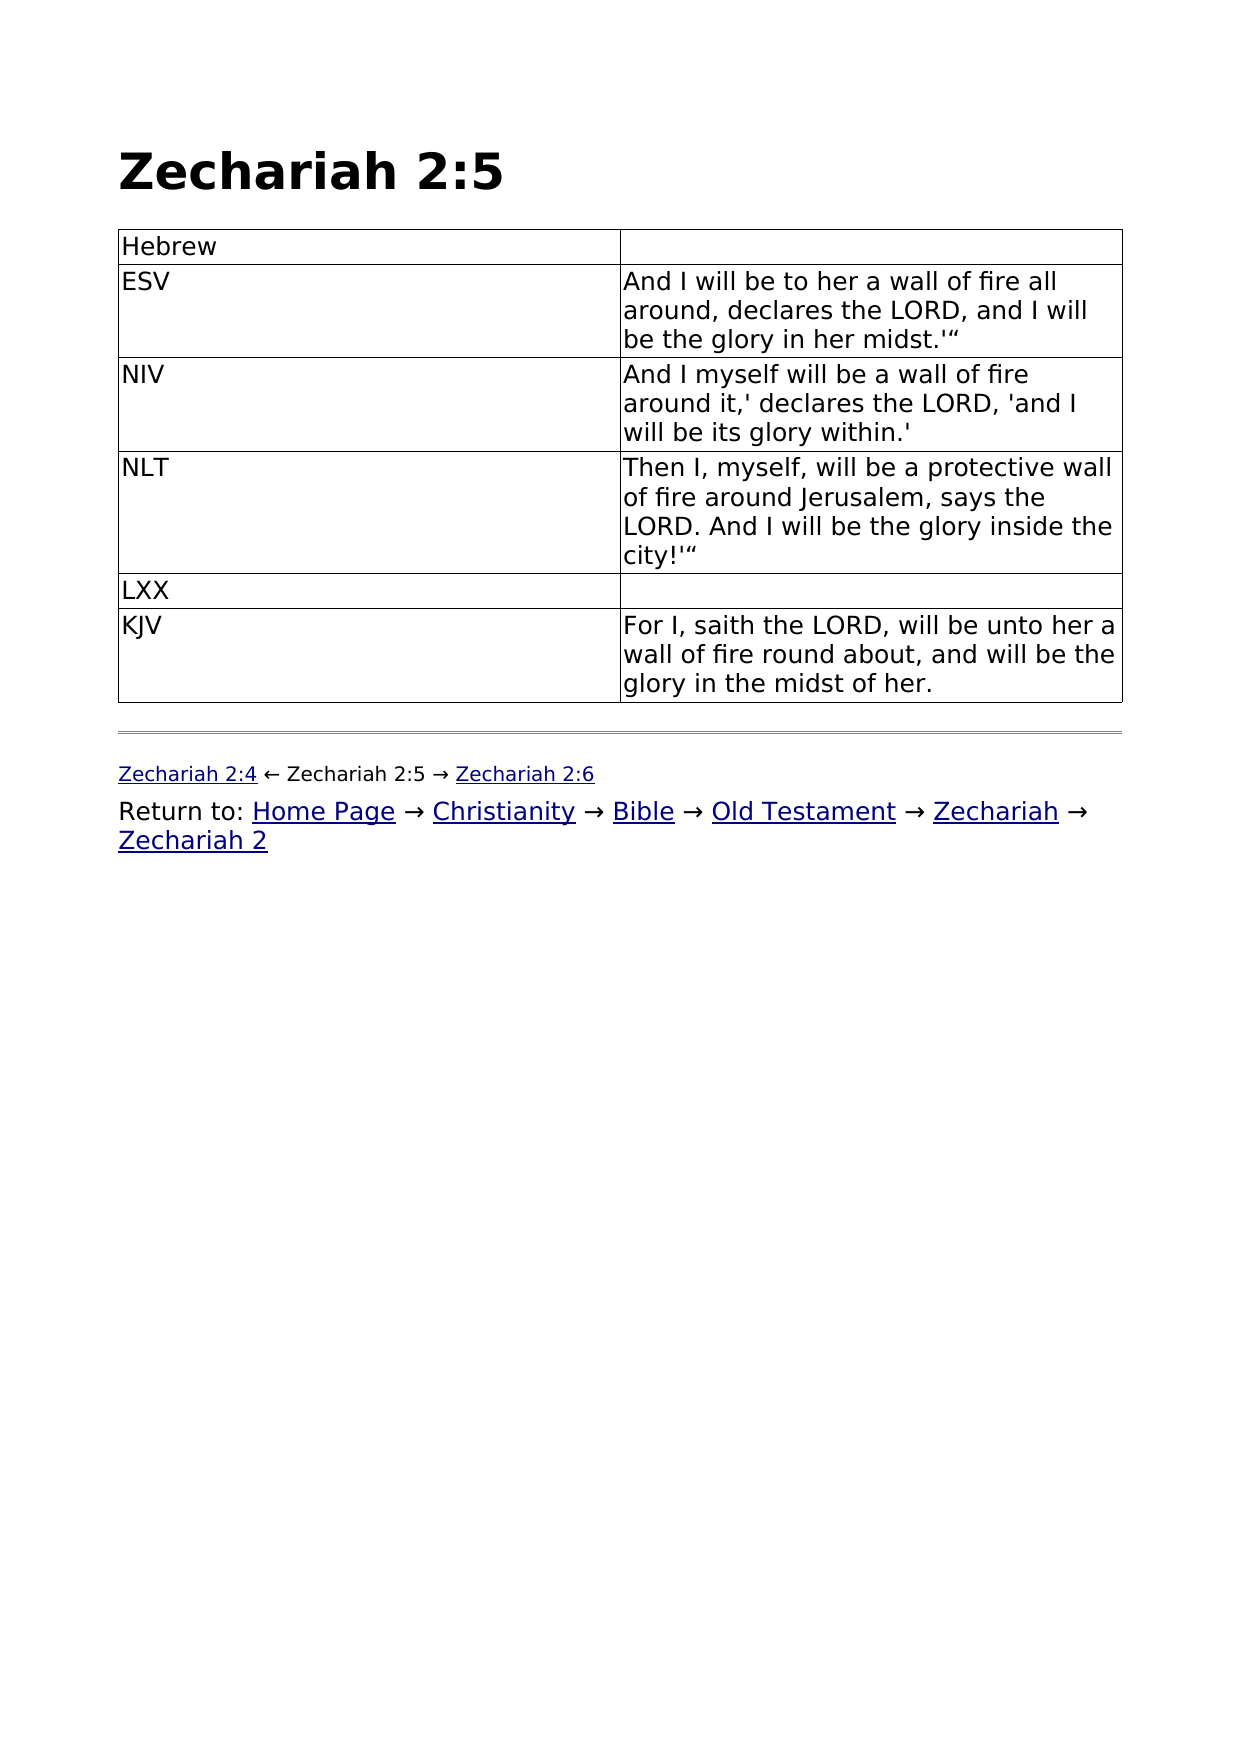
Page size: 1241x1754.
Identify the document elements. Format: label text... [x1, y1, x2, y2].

table_header Hebrew [119, 230, 620, 264]
table_cell NLT [119, 452, 620, 573]
table_cell KJV [119, 609, 620, 702]
table_cell And I will be to her a wall of fire all around, declares the LORD, and I will be the glory in her midst.'“ [621, 265, 1122, 357]
table_cell And I myself will be a wall of fire around it,' declares the LORD, 'and I will be its glory within.' [621, 358, 1122, 451]
table_cell [621, 574, 1122, 608]
table_cell Then I, myself, will be a protective wall of fire around Jerusalem, says the LORD. And I will be the glory inside the city!'“ [621, 452, 1122, 573]
table_cell NIV [119, 358, 620, 451]
table_cell LXX [119, 574, 620, 608]
table_cell ESV [119, 265, 620, 357]
subtitle Zechariah 2:5 [118, 143, 1122, 201]
table_header [621, 230, 1122, 264]
text Zechariah 2:4 ← Zechariah 2:5 → Zechariah 2:6 [118, 763, 1122, 797]
table_cell For I, saith the LORD, will be unto her a wall of fire round about, and will be the glory in the midst of her. [621, 609, 1122, 702]
text Return to: Home Page → Christianity → Bible → Old Testament → Zechariah → Zechariah 2 [118, 797, 1122, 855]
